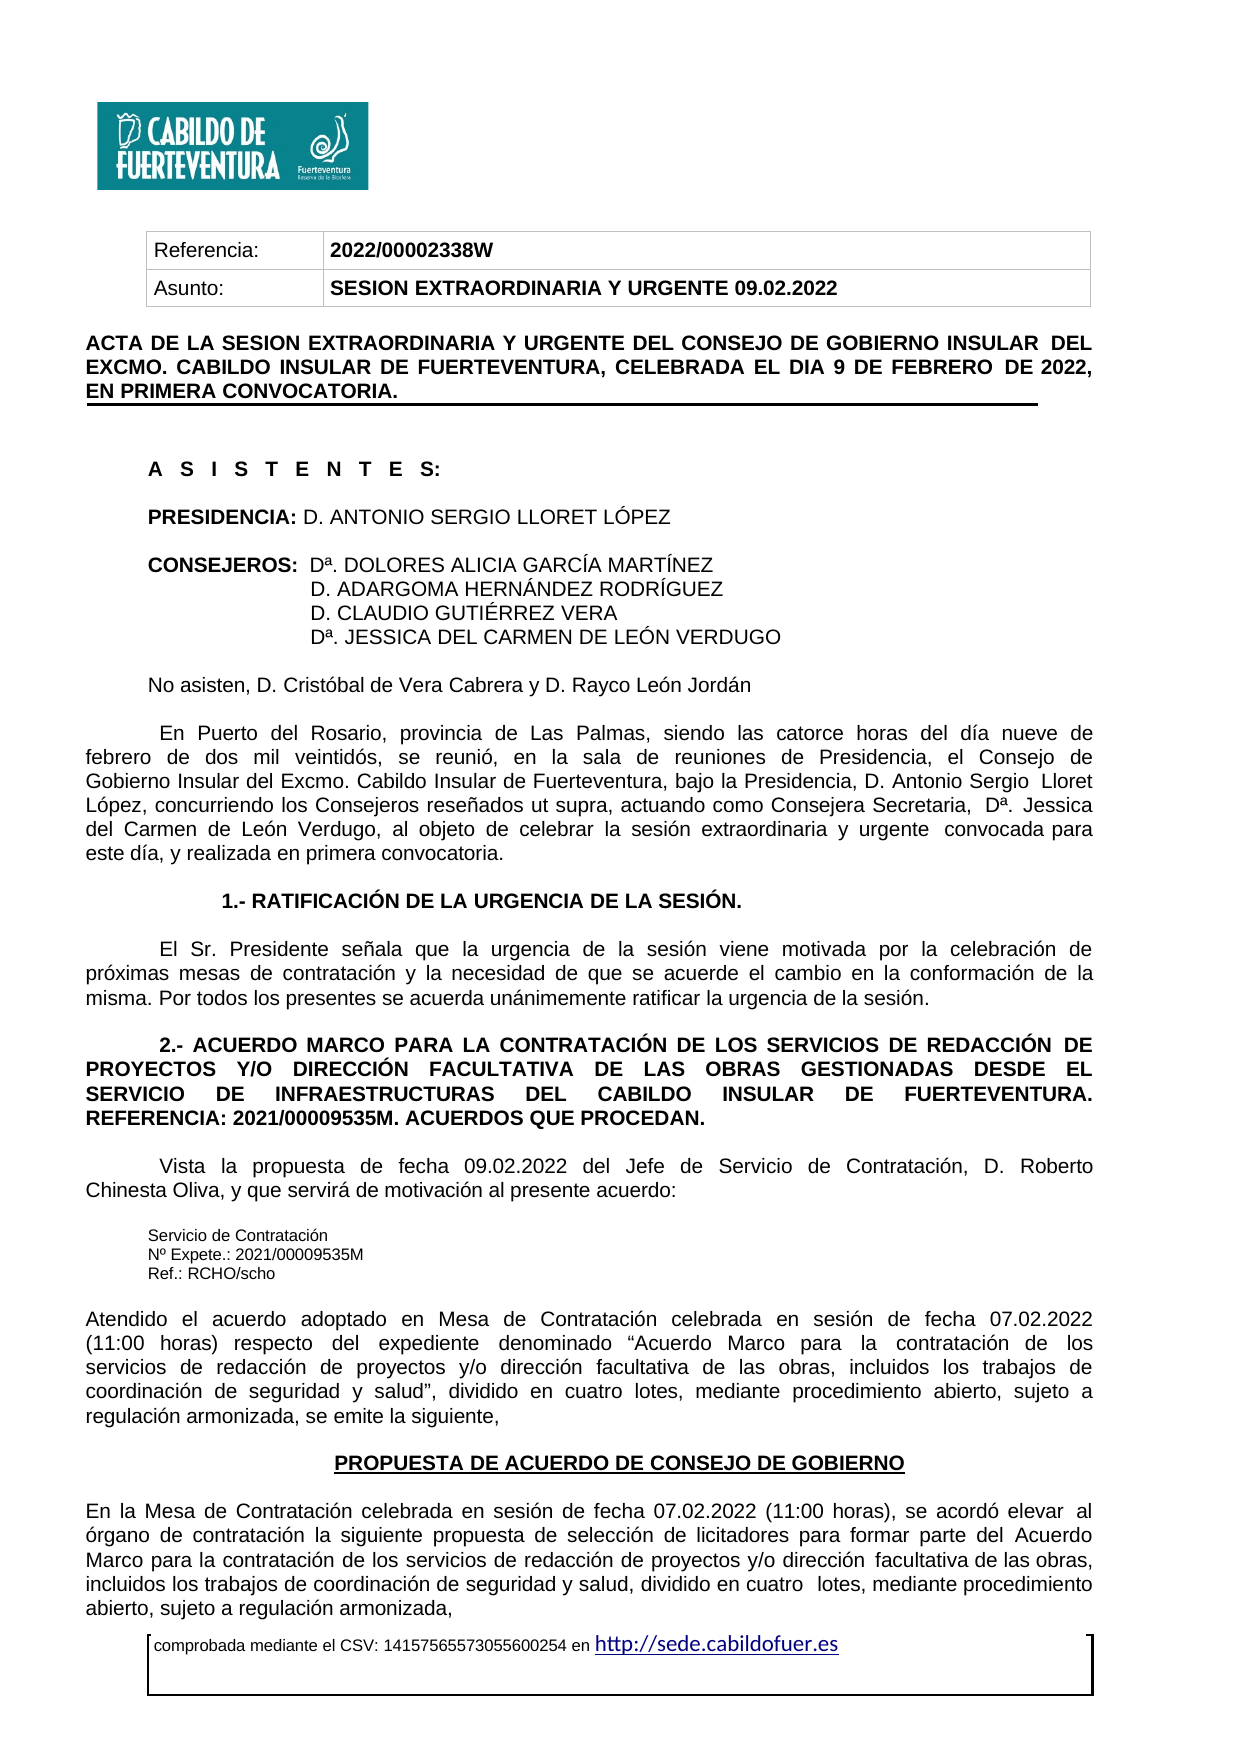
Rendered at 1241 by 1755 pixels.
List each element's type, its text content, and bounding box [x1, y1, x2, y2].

text Vista la propuesta de fecha 09.02.2022 del Jefe de Servicio de Contratación, D. Roberto Chinesta Oliva, y que servirá de motivación al presente acuerdo: [85, 1153, 1093, 1202]
text D. ADARGOMA HERNÁNDEZ RODRÍGUEZ [310, 577, 1109, 601]
text Dª. JESSICA DEL CARMEN DE LEÓN VERDUGO [310, 625, 1109, 649]
text A S I S T E N T E S: [148, 457, 1109, 481]
text Nº Expete.: 2021/00009535M [148, 1244, 1109, 1264]
table_cell SESION EXTRAORDINARIA Y URGENTE 09.02.2022 [324, 270, 1090, 306]
text D. CLAUDIO GUTIÉRREZ VERA [310, 601, 1109, 625]
picture [97, 102, 369, 190]
table_header Referencia: [147, 232, 323, 268]
table_cell Asunto: [147, 270, 323, 306]
text El Sr. Presidente señala que la urgencia de la sesión viene motivada por la celebración de próximas mesas de contratación y la necesidad de que se acuerde el cambio en la conformación de la misma. Por todos los presentes se acuerda unánimemente ratificar la urgencia de la sesión. [85, 937, 1093, 1009]
text Atendido el acuerdo adoptado en Mesa de Contratación celebrada en sesión de fecha 07.02.2022 (11:00 horas) respecto del expediente denominado “Acuerdo Marco para la contratación de los servicios de redacción de proyectos y/o dirección facultativa de las obras, incluidos los trabajos de coordinación de seguridad y salud”, dividido en cuatro lotes, mediante procedimiento abierto, sujeto a regulación armonizada, se emite la siguiente, [85, 1307, 1093, 1427]
subtitle 1.- RATIFICACIÓN DE LA URGENCIA DE LA SESIÓN. [221, 889, 1109, 913]
subtitle ACTA DE LA SESION EXTRAORDINARIA Y URGENTE DEL CONSEJO DE GOBIERNO INSULAR DEL EXCMO. CABILDO INSULAR DE FUERTEVENTURA, CELEBRADA EL DIA 9 DE FEBRERO DE 2022, EN PRIMERA CONVOCATORIA. [85, 331, 1093, 403]
subtitle 2.- ACUERDO MARCO PARA LA CONTRATACIÓN DE LOS SERVICIOS DE REDACCIÓN DE PROYECTOS Y/O DIRECCIÓN FACULTATIVA DE LAS OBRAS GESTIONADAS DESDE EL SERVICIO DE INFRAESTRUCTURAS DEL CABILDO INSULAR DE FUERTEVENTURA. REFERENCIA: 2021/00009535M. ACUERDOS QUE PROCEDAN. [85, 1033, 1093, 1129]
text En la Mesa de Contratación celebrada en sesión de fecha 07.02.2022 (11:00 horas), se acordó elevar al órgano de contratación la siguiente propuesta de selección de licitadores para formar parte del Acuerdo Marco para la contratación de los servicios de redacción de proyectos y/o dirección facultativa de las obras, incluidos los trabajos de coordinación de seguridad y salud, dividido en cuatro lotes, mediante procedimiento abierto, sujeto a regulación armonizada, [85, 1499, 1093, 1620]
text CONSEJEROS: Dª. DOLORES ALICIA GARCÍA MARTÍNEZ [148, 553, 1109, 577]
text En Puerto del Rosario, provincia de Las Palmas, siendo las catorce horas del día nueve de febrero de dos mil veintidós, se reunió, en la sala de reuniones de Presidencia, el Consejo de Gobierno Insular del Excmo. Cabildo Insular de Fuerteventura, bajo la Presidencia, D. Antonio Sergio Lloret López, concurriendo los Consejeros reseñados ut supra, actuando como Consejera Secretaria, Dª. Jessica del Carmen de León Verdugo, al objeto de celebrar la sesión extraordinaria y urgente convocada para este día, y realizada en primera convocatoria. [85, 720, 1093, 865]
subtitle PROPUESTA DE ACUERDO DE CONSEJO DE GOBIERNO [334, 1451, 1109, 1475]
text PRESIDENCIA: D. ANTONIO SERGIO LLORET LÓPEZ [148, 505, 1109, 529]
text No asisten, D. Cristóbal de Vera Cabrera y D. Rayco León Jordán [148, 673, 1109, 697]
text Ref.: RCHO/scho [148, 1264, 1109, 1283]
text Servicio de Contratación [148, 1225, 1109, 1244]
table_header 2022/00002338W [324, 232, 1090, 268]
